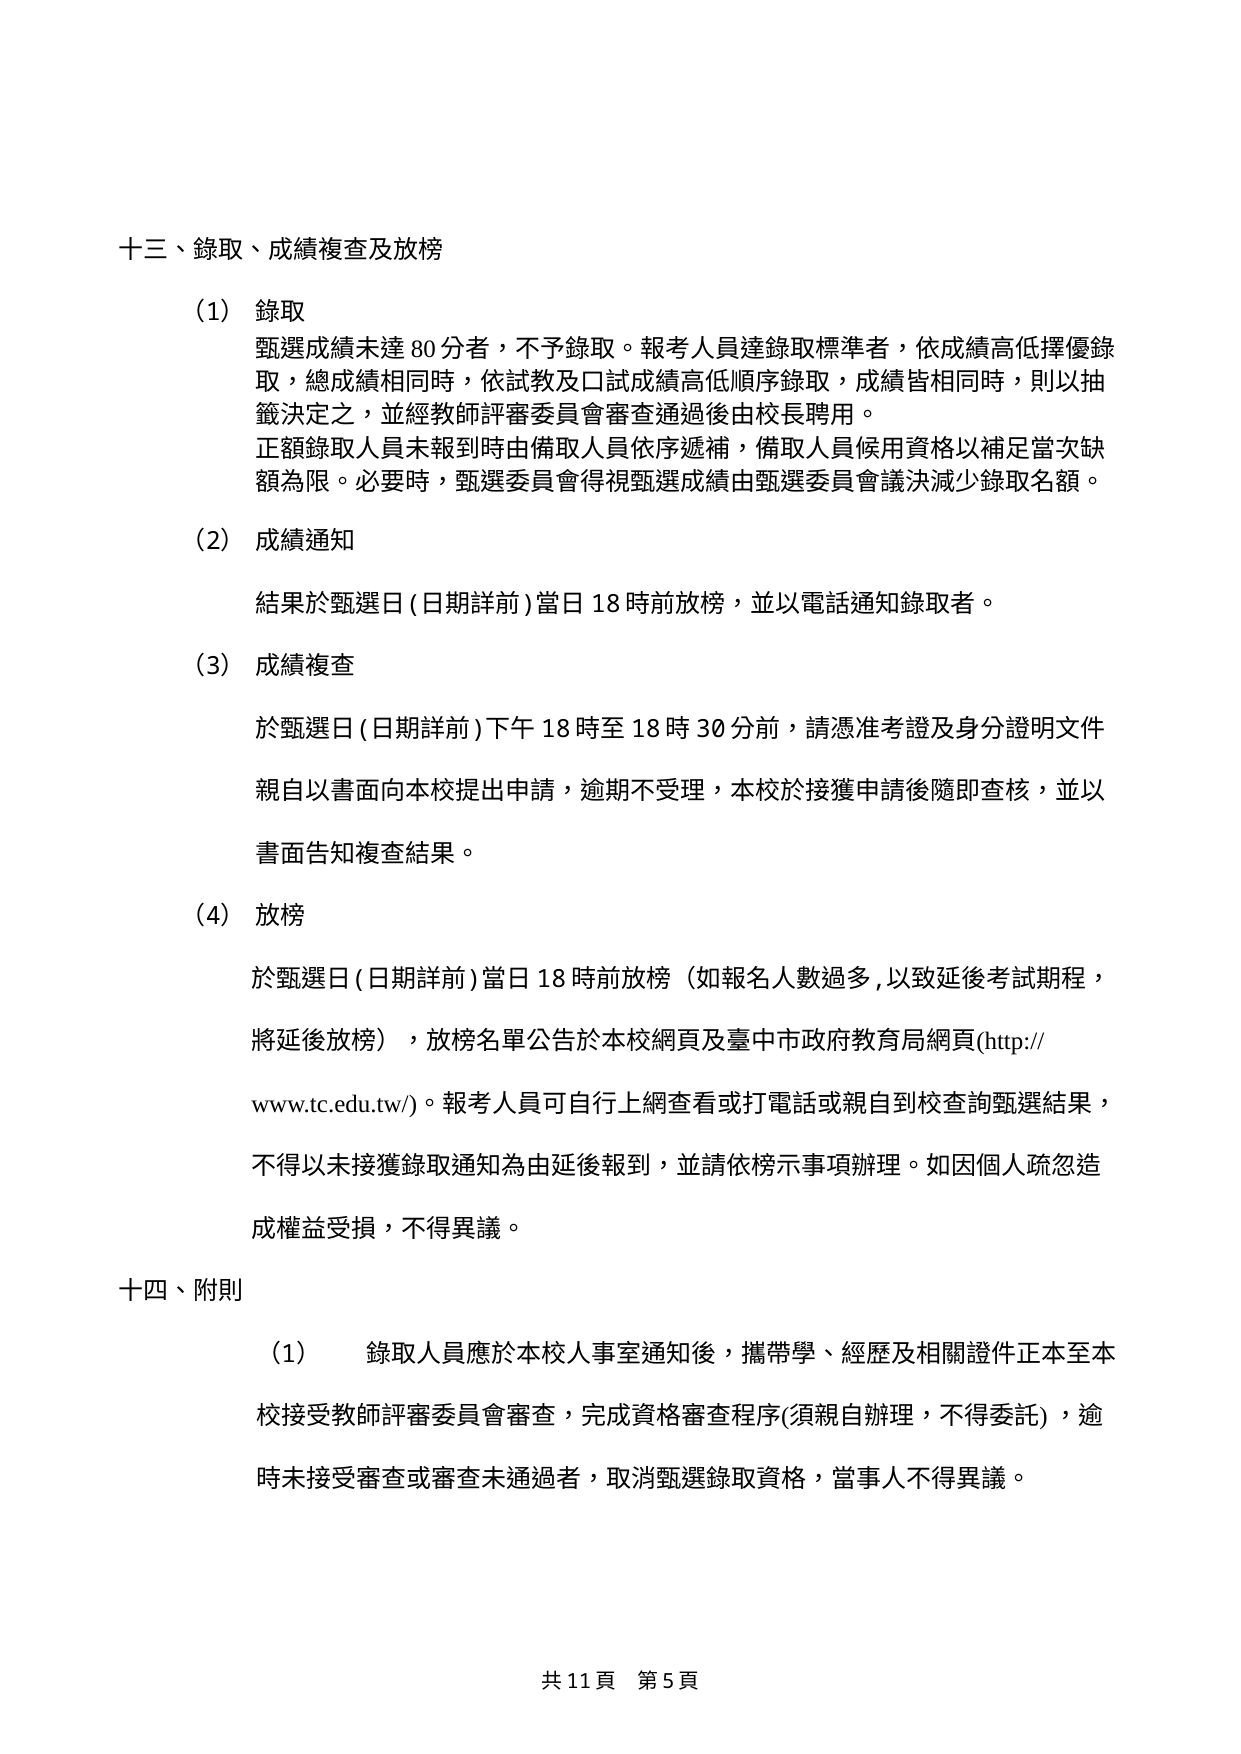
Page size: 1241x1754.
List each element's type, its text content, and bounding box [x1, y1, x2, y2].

list 成績通知 [181, 497, 1122, 560]
text 十四、附則 [118, 1247, 1122, 1310]
list 放榜 [181, 872, 1122, 935]
text 於甄選日(日期詳前)當日18時前放榜（如報名人數過多,以致延後考試期程，將延後放榜），放榜名單公告於本校網頁及臺中市政府教育局網頁(http://www.tc.edu.tw/)。報考人員可自行上網查看或打電話或親自到校查詢甄選結果，不得以未接獲錄取通知為由延後報到，並請依榜示事項辦理。如因個人疏忽造成權益受損，不得異議。 [251, 935, 1122, 1247]
list 錄取人員應於本校人事室通知後，攜帶學、經歷及相關證件正本至本校接受教師評審委員會審查，完成資格審查程序(須親自辦理，不得委託) ，逾時未接受審查或審查未通過者，取消甄選錄取資格，當事人不得異議。 [256, 1310, 1122, 1497]
text 結果於甄選日(日期詳前)當日18時前放榜，並以電話通知錄取者。 [256, 560, 1122, 622]
text 甄選成績未達80分者，不予錄取。報考人員達錄取標準者，依成績高低擇優錄取，總成績相同時，依試教及口試成績高低順序錄取，成績皆相同時，則以抽籤決定之，並經教師評審委員會審查通過後由校長聘用。 [256, 331, 1122, 431]
list 錄取 [181, 268, 1122, 331]
list 成績複查 [181, 622, 1122, 685]
text 於甄選日(日期詳前)下午18時至18時30分前，請憑准考證及身分證明文件親自以書面向本校提出申請，逾期不受理，本校於接獲申請後隨即查核，並以書面告知複查結果。 [256, 685, 1122, 872]
text 十三、錄取、成績複查及放榜 [118, 206, 1122, 268]
text 正額錄取人員未報到時由備取人員依序遞補，備取人員候用資格以補足當次缺額為限。必要時，甄選委員會得視甄選成績由甄選委員會議決減少錄取名額。 [256, 431, 1122, 497]
